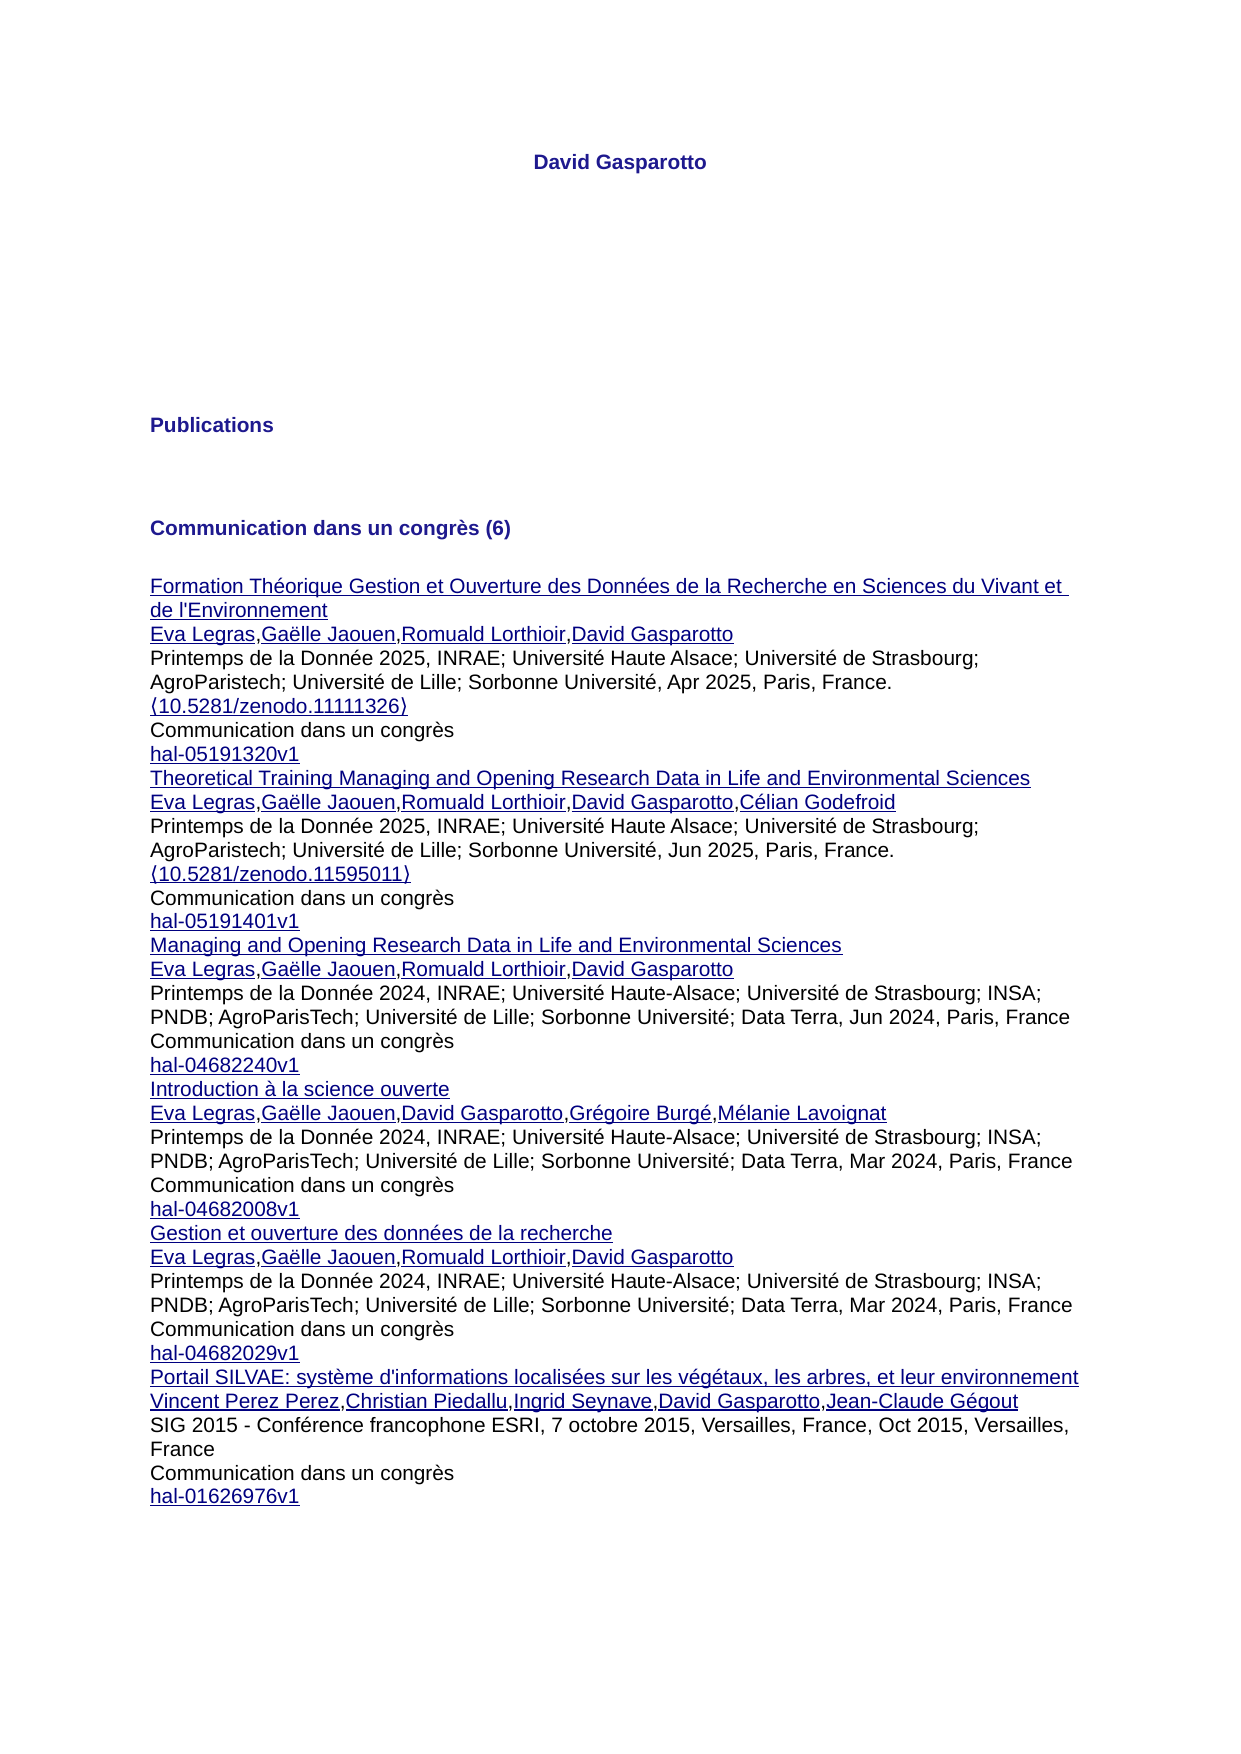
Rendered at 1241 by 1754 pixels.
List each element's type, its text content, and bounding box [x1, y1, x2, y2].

table_cell Managing and Opening Research Data in Life and Environmental Sciences Eva Legras,Gaëlle Jaouen,Romuald Lorthioir,David Gasparotto Printemps de la Donnée 2024, INRAE; Université Haute-Alsace; Université de Strasbourg; INSA; PNDB; AgroParisTech; Université de Lille; Sorbonne Université; Data Terra, Jun 2024, Paris, France Communication dans un congrès hal-04682240v1 [150, 933, 1090, 1077]
table_cell Introduction à la science ouverte Eva Legras,Gaëlle Jaouen,David Gasparotto,Grégoire Burgé,Mélanie Lavoignat Printemps de la Donnée 2024, INRAE; Université Haute-Alsace; Université de Strasbourg; INSA; PNDB; AgroParisTech; Université de Lille; Sorbonne Université; Data Terra, Mar 2024, Paris, France Communication dans un congrès hal-04682008v1 [150, 1077, 1090, 1221]
subtitle Communication dans un congrès (6) [150, 516, 1090, 539]
subtitle David Gasparotto [150, 150, 1090, 174]
table_cell Gestion et ouverture des données de la recherche Eva Legras,Gaëlle Jaouen,Romuald Lorthioir,David Gasparotto Printemps de la Donnée 2024, INRAE; Université Haute-Alsace; Université de Strasbourg; INSA; PNDB; AgroParisTech; Université de Lille; Sorbonne Université; Data Terra, Mar 2024, Paris, France Communication dans un congrès hal-04682029v1 [150, 1221, 1090, 1364]
table_cell Theoretical Training Managing and Opening Research Data in Life and Environmental Sciences Eva Legras,Gaëlle Jaouen,Romuald Lorthioir,David Gasparotto,Célian Godefroid Printemps de la Donnée 2025, INRAE; Université Haute Alsace; Université de Strasbourg; AgroParistech; Université de Lille; Sorbonne Université, Jun 2025, Paris, France. ⟨10.5281/zenodo.11595011⟩ Communication dans un congrès hal-05191401v1 [150, 766, 1090, 933]
table_header Formation Théorique Gestion et Ouverture des Données de la Recherche en Sciences du Vivant et de l'Environnement Eva Legras,Gaëlle Jaouen,Romuald Lorthioir,David Gasparotto Printemps de la Donnée 2025, INRAE; Université Haute Alsace; Université de Strasbourg; AgroParistech; Université de Lille; Sorbonne Université, Apr 2025, Paris, France. ⟨10.5281/zenodo.11111326⟩ Communication dans un congrès hal-05191320v1 [150, 574, 1090, 766]
subtitle Publications [150, 412, 1090, 436]
table_cell Portail SILVAE: système d'informations localisées sur les végétaux, les arbres, et leur environnement Vincent Perez Perez,Christian Piedallu,Ingrid Seynave,David Gasparotto,Jean-Claude Gégout SIG 2015 - Conférence francophone ESRI, 7 octobre 2015, Versailles, France, Oct 2015, Versailles, France Communication dans un congrès hal-01626976v1 [150, 1365, 1090, 1508]
